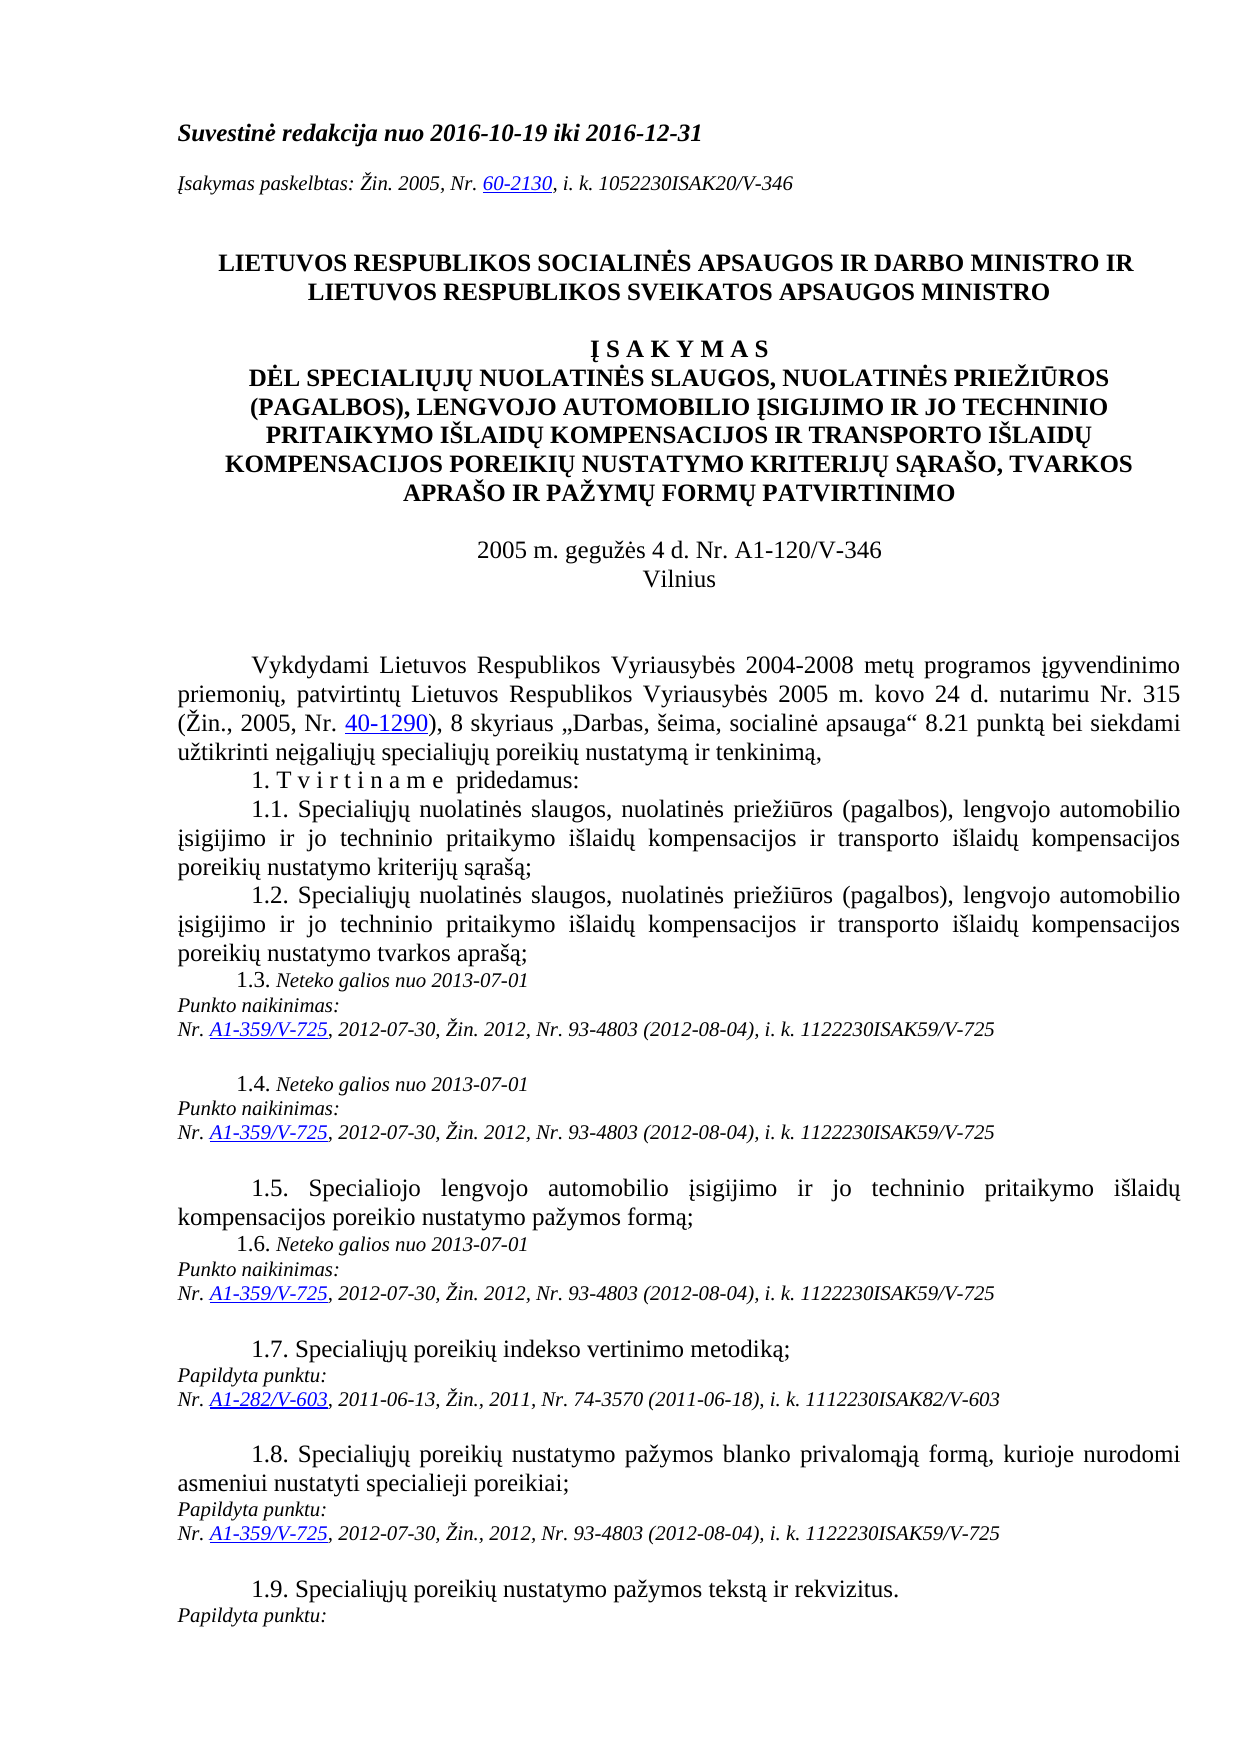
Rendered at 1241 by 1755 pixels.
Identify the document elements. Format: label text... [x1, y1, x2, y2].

text Punkto naikinimas: [177, 1096, 1181, 1120]
text Nr. A1-282/V-603, 2011-06-13, Žin., 2011, Nr. 74-3570 (2011-06-18), i. k. 1112230ISAK82/V-603 [177, 1387, 1181, 1411]
text Punkto naikinimas: [177, 1257, 1181, 1281]
text 1.2. Specialiųjų nuolatinės slaugos, nuolatinės priežiūros (pagalbos), lengvojo automobilio įsigijimo ir jo techninio pritaikymo išlaidų kompensacijos ir transporto išlaidų kompensacijos poreikių nustatymo tvarkos aprašą; [177, 880, 1181, 967]
text 1.9. Specialiųjų poreikių nustatymo pažymos tekstą ir rekvizitus. [177, 1574, 1181, 1602]
text 1.6. Neteko galios nuo 2013-07-01 [177, 1231, 1181, 1257]
text 1.3. Neteko galios nuo 2013-07-01 [177, 967, 1181, 993]
text 2005 m. gegužės 4 d. Nr. A1-120/V-346 [177, 535, 1181, 564]
text Papildyta punktu: [177, 1602, 1181, 1627]
text 1.5. Specialiojo lengvojo automobilio įsigijimo ir jo techninio pritaikymo išlaidų kompensacijos poreikio nustatymo pažymos formą; [177, 1173, 1181, 1231]
text Punkto naikinimas: [177, 993, 1181, 1017]
text 1.7. Specialiųjų poreikių indekso vertinimo metodiką; [177, 1334, 1181, 1362]
text Nr. A1-359/V-725, 2012-07-30, Žin., 2012, Nr. 93-4803 (2012-08-04), i. k. 1122230ISAK59/V-725 [177, 1521, 1181, 1545]
text 1.4. Neteko galios nuo 2013-07-01 [177, 1070, 1181, 1096]
text Vykdydami Lietuvos Respublikos Vyriausybės 2004-2008 metų programos įgyvendinimo priemonių, patvirtintų Lietuvos Respublikos Vyriausybės 2005 m. kovo 24 d. nutarimu Nr. 315 (Žin., 2005, Nr. 40-1290), 8 skyriaus „Darbas, šeima, socialinė apsauga“ 8.21 punktą bei siekdami užtikrinti neįgaliųjų specialiųjų poreikių nustatymą ir tenkinimą, [177, 650, 1181, 765]
text LIETUVOS RESPUBLIKOS SVEIKATOS APSAUGOS MINISTRO [177, 277, 1181, 305]
text 1. Tvirtiname pridedamus: [177, 765, 1181, 794]
text DĖL SPECIALIŲJŲ NUOLATINĖS SLAUGOS, NUOLATINĖS PRIEŽIŪROS (PAGALBOS), LENGVOJO AUTOMOBILIO ĮSIGIJIMO IR JO TECHNINIO PRITAIKYMO IŠLAIDŲ KOMPENSACIJOS IR TRANSPORTO IŠLAIDŲ KOMPENSACIJOS POREIKIŲ NUSTATYMO KRITERIJŲ SĄRAŠO, TVARKOS APRAŠO IR PAŽYMŲ FORMŲ PATVIRTINIMO [177, 363, 1181, 507]
text Nr. A1-359/V-725, 2012-07-30, Žin. 2012, Nr. 93-4803 (2012-08-04), i. k. 1122230ISAK59/V-725 [177, 1017, 1181, 1041]
text Suvestinė redakcija nuo 2016-10-19 iki 2016-12-31 [177, 118, 1181, 147]
text Įsakymas paskelbtas: Žin. 2005, Nr. 60-2130, i. k. 1052230ISAK20/V-346 [177, 171, 1181, 195]
text Nr. A1-359/V-725, 2012-07-30, Žin. 2012, Nr. 93-4803 (2012-08-04), i. k. 1122230ISAK59/V-725 [177, 1120, 1181, 1144]
text Vilnius [177, 564, 1181, 593]
text Nr. A1-359/V-725, 2012-07-30, Žin. 2012, Nr. 93-4803 (2012-08-04), i. k. 1122230ISAK59/V-725 [177, 1281, 1181, 1305]
text 1.1. Specialiųjų nuolatinės slaugos, nuolatinės priežiūros (pagalbos), lengvojo automobilio įsigijimo ir jo techninio pritaikymo išlaidų kompensacijos ir transporto išlaidų kompensacijos poreikių nustatymo kriterijų sąrašą; [177, 794, 1181, 880]
text Į S A K Y M A S [177, 334, 1181, 363]
text LIETUVOS RESPUBLIKOS SOCIALINĖS APSAUGOS IR DARBO MINISTRO IR [177, 248, 1181, 277]
text Papildyta punktu: [177, 1497, 1181, 1521]
text 1.8. Specialiųjų poreikių nustatymo pažymos blanko privalomąją formą, kurioje nurodomi asmeniui nustatyti specialieji poreikiai; [177, 1439, 1181, 1497]
text Papildyta punktu: [177, 1362, 1181, 1387]
